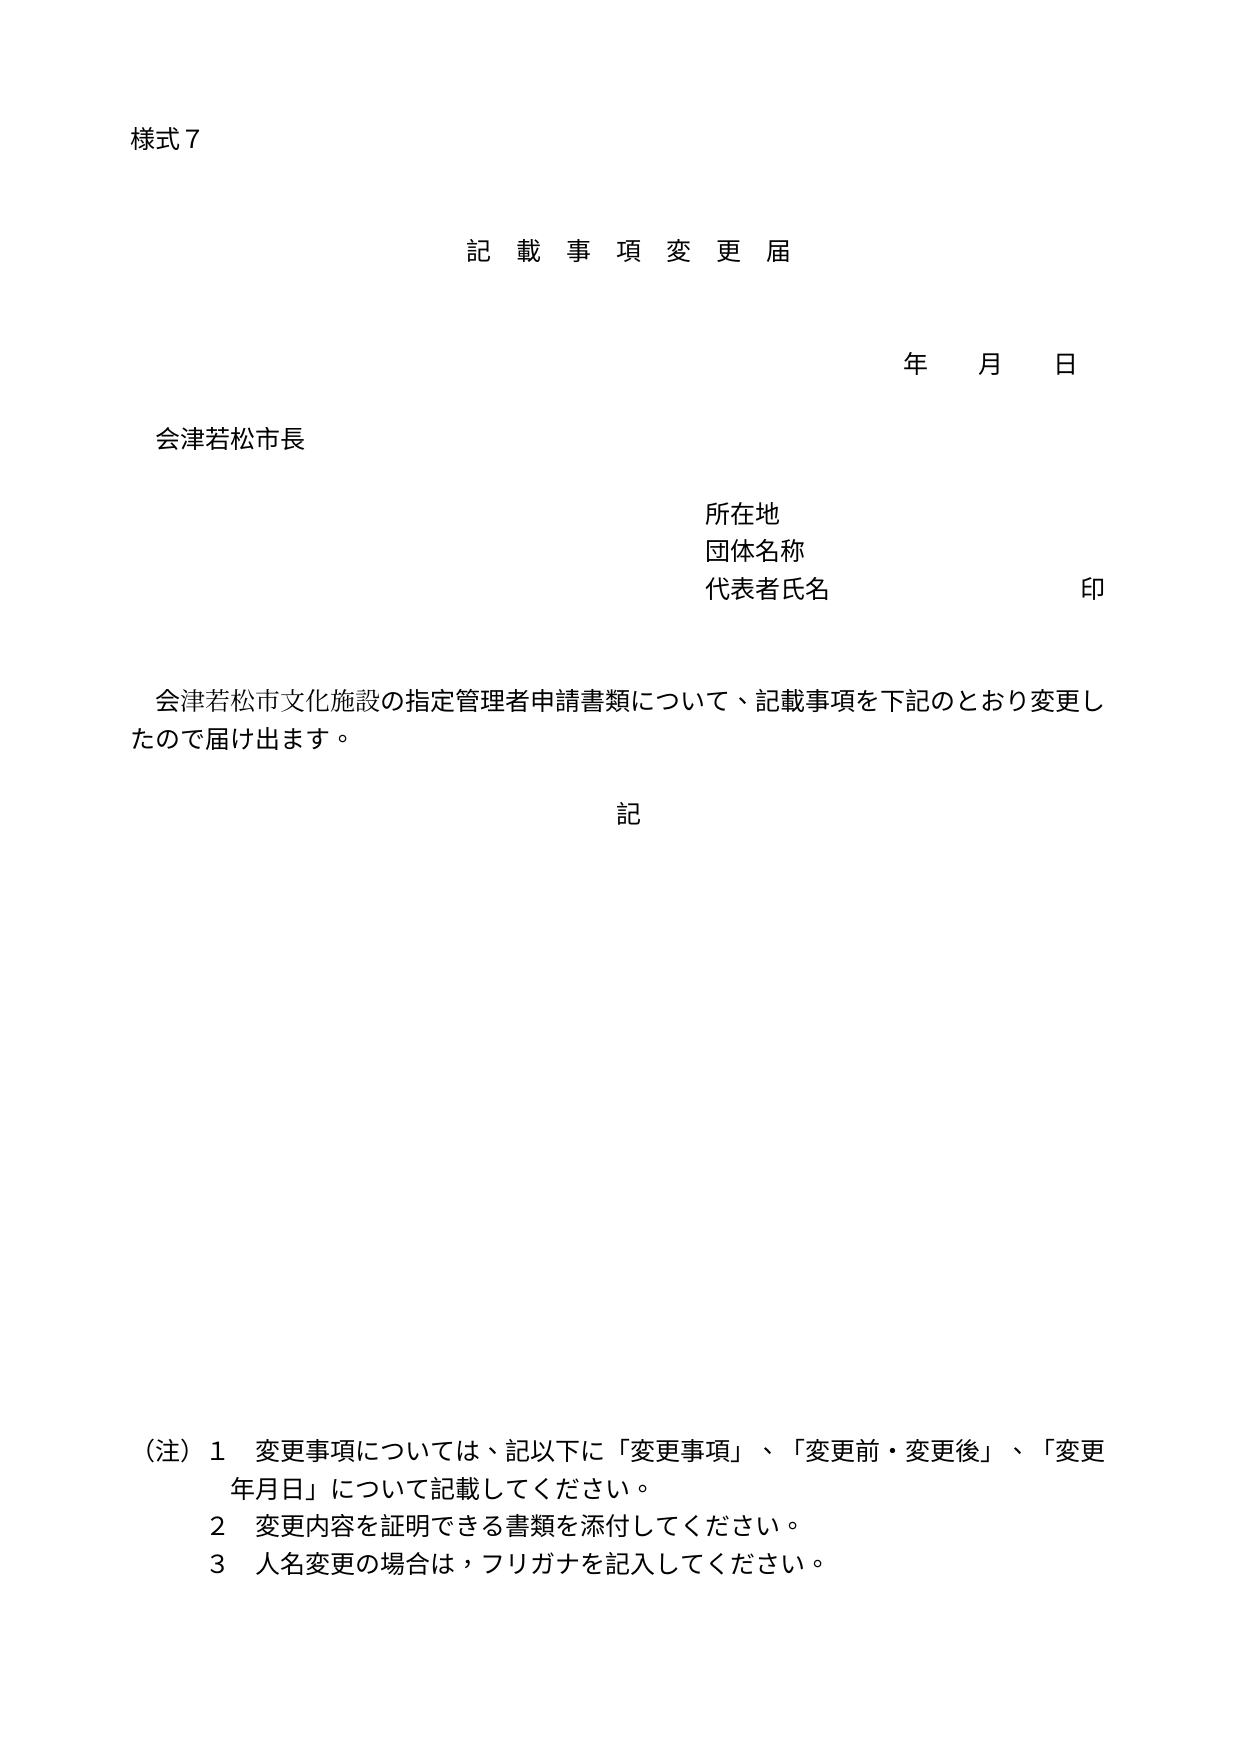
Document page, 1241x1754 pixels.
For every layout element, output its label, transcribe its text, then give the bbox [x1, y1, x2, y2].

text 様式７ [130, 118, 1128, 156]
text 所在地 [130, 493, 1128, 531]
text 代表者氏名 印 [130, 568, 1128, 606]
text 会津若松市長 [130, 418, 1128, 456]
text 年 月 日 [130, 343, 1128, 381]
text ２ 変更内容を証明できる書類を添付してください。 [130, 1506, 1128, 1543]
text 記 [130, 793, 1128, 831]
text （注）１ 変更事項については、記以下に「変更事項」、「変更前・変更後」、「変更 [130, 1431, 1128, 1468]
text 会津若松市文化施設の指定管理者申請書類について、記載事項を下記のとおり変更したので届け出ます。 [130, 681, 1128, 756]
text 記 載 事 項 変 更 届 [130, 231, 1128, 268]
text 団体名称 [130, 531, 1128, 568]
text 年月日」について記載してください。 [130, 1468, 1128, 1506]
text ３ 人名変更の場合は，フリガナを記入してください。 [130, 1543, 1128, 1581]
